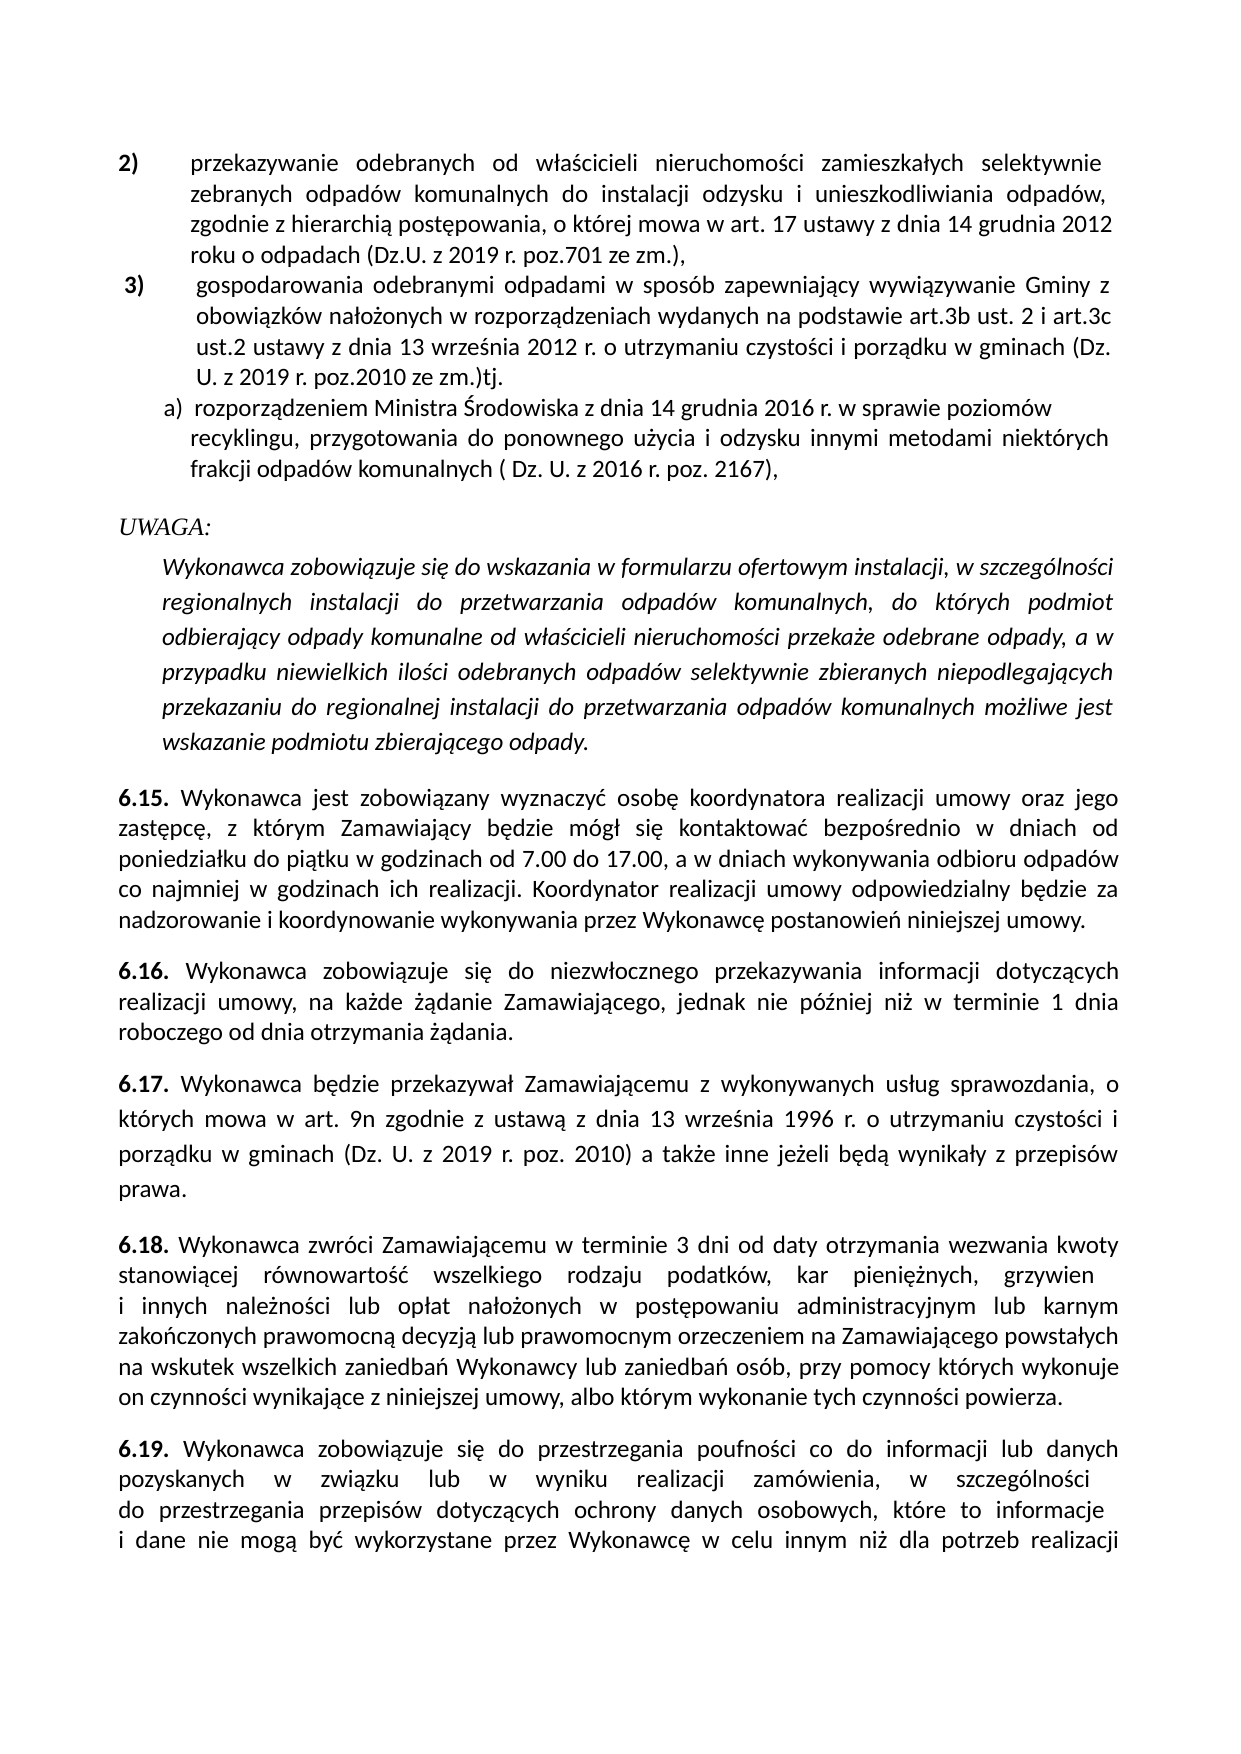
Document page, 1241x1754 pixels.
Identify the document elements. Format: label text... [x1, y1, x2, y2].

text 6.16. Wykonawca zobowiązuje się do niezwłocznego przekazywania informacji dotyczących realizacji umowy, na każde żądanie Zamawiającego, jednak nie później niż w terminie 1 dnia roboczego od dnia otrzymania żądania. [118, 956, 1120, 1047]
text Wykonawca zobowiązuje się do wskazania w formularzu ofertowym instalacji, w szczególności regionalnych instalacji do przetwarzania odpadów komunalnych, do których podmiot odbierający odpady komunalne od właścicieli nieruchomości przekaże odebrane odpady, a w przypadku niewielkich ilości odebranych odpadów selektywnie zbieranych niepodlegających przekazaniu do regionalnej instalacji do przetwarzania odpadów komunalnych możliwe jest wskazanie podmiotu zbierającego odpady. [162, 551, 1117, 757]
text 6.19. Wykonawca zobowiązuje się do przestrzegania poufności co do informacji lub danych pozyskanych w związku lub w wyniku realizacji zamówienia, w szczególności do przestrzegania przepisów dotyczących ochrony danych osobowych, które to informacje i dane nie mogą być wykorzystane przez Wykonawcę w celu innym niż dla potrzeb realizacji [118, 1433, 1120, 1555]
list gospodarowania odebranymi odpadami w sposób zapewniający wywiązywanie Gminy z obowiązków nałożonych w rozporządzeniach wydanych na podstawie art.3b ust. 2 i art.3c ust.2 ustawy z dnia 13 września 2012 r. o utrzymaniu czystości i porządku w gminach (Dz. U. z 2019 r. poz.2010 ze zm.)tj. [124, 270, 1120, 392]
text 6.18. Wykonawca zwróci Zamawiającemu w terminie 3 dni od daty otrzymania wezwania kwoty stanowiącej równowartość wszelkiego rodzaju podatków, kar pieniężnych, grzywien i innych należności lub opłat nałożonych w postępowaniu administracyjnym lub karnym zakończonych prawomocną decyzją lub prawomocnym orzeczeniem na Zamawiającego powstałych na wskutek wszelkich zaniedbań Wykonawcy lub zaniedbań osób, przy pomocy których wykonuje on czynności wynikające z niniejszej umowy, albo którym wykonanie tych czynności powierza. [118, 1229, 1120, 1412]
text 6.17. Wykonawca będzie przekazywał Zamawiającemu z wykonywanych usług sprawozdania, o których mowa w art. 9n zgodnie z ustawą z dnia 13 września 1996 r. o utrzymaniu czystości i porządku w gminach (Dz. U. z 2019 r. poz. 2010) a także inne jeżeli będą wynikały z przepisów prawa. [118, 1068, 1120, 1203]
list przekazywanie odebranych od właścicieli nieruchomości zamieszkałych selektywnie zebranych odpadów komunalnych do instalacji odzysku i unieszkodliwiania odpadów, zgodnie z hierarchią postępowania, o której mowa w art. 17 ustawy z dnia 14 grudnia 2012 roku o odpadach (Dz.U. z 2019 r. poz.701 ze zm.), [118, 148, 1120, 270]
text 6.15. Wykonawca jest zobowiązany wyznaczyć osobę koordynatora realizacji umowy oraz jego zastępcę, z którym Zamawiający będzie mógł się kontaktować bezpośrednio w dniach od poniedziałku do piątku w godzinach od 7.00 do 17.00, a w dniach wykonywania odbioru odpadów co najmniej w godzinach ich realizacji. Koordynator realizacji umowy odpowiedzialny będzie za nadzorowanie i koordynowanie wykonywania przez Wykonawcę postanowień niniejszej umowy. [118, 782, 1120, 935]
text a) rozporządzeniem Ministra Środowiska z dnia 14 grudnia 2016 r. w sprawie poziomów recyklingu, przygotowania do ponownego użycia i odzysku innymi metodami niektórych frakcji odpadów komunalnych ( Dz. U. z 2016 r. poz. 2167), [118, 392, 1120, 483]
text UWAGA: [118, 512, 1120, 541]
